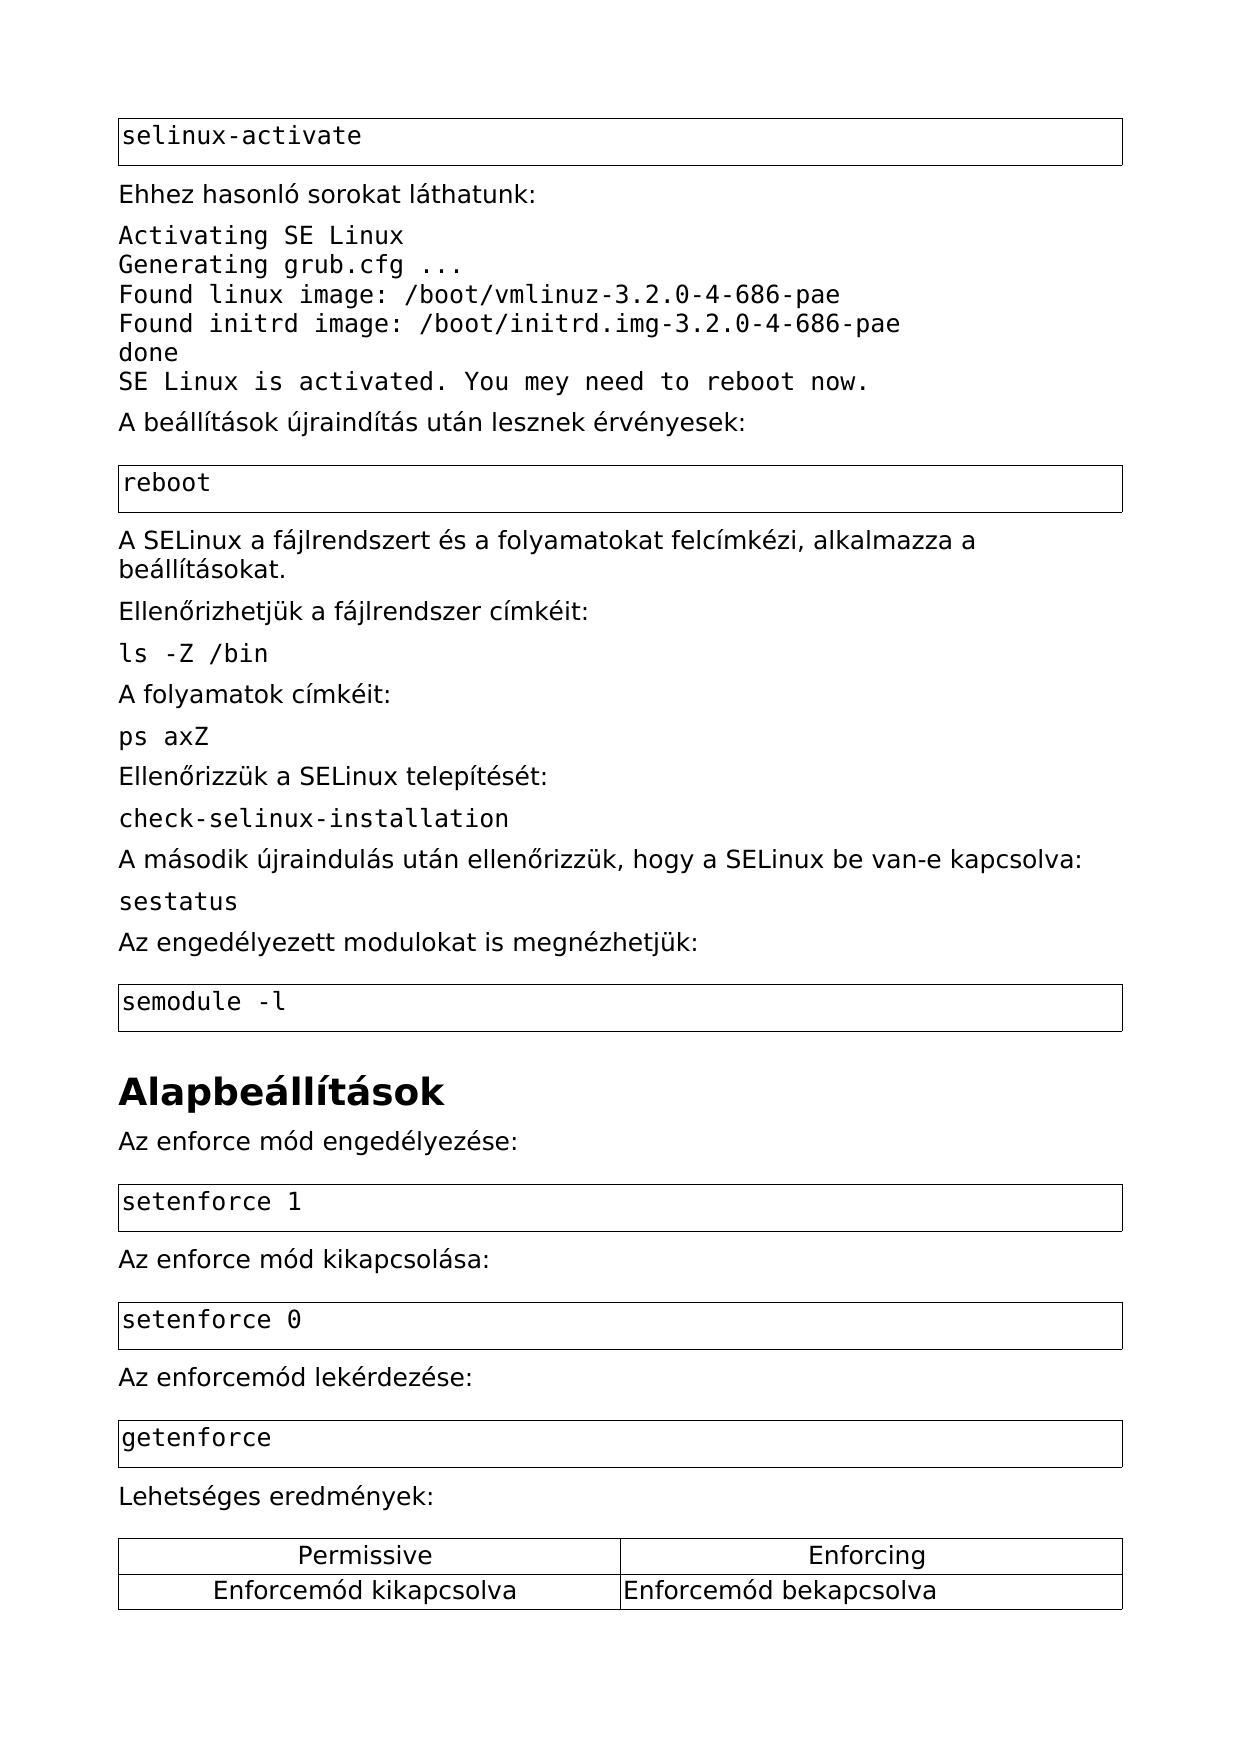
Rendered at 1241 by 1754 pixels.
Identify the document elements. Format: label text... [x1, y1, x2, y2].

text sestatus [118, 887, 1122, 916]
table_header setenforce 1 [119, 1185, 1122, 1231]
table_header Enforcing [621, 1539, 1122, 1573]
text Az enforce mód kikapcsolása: [118, 1245, 1122, 1274]
text Lehetséges eredmények: [118, 1482, 1122, 1511]
text A beállítások újraindítás után lesznek érvényesek: [118, 408, 1122, 437]
table_header setenforce 0 [119, 1303, 1122, 1349]
table_header semodule -l [119, 985, 1122, 1031]
table_cell Enforcemód bekapcsolva [621, 1575, 1122, 1608]
table_header reboot [119, 466, 1122, 512]
table_header getenforce [119, 1421, 1122, 1467]
text ps axZ [118, 722, 1122, 751]
text Az engedélyezett modulokat is megnézhetjük: [118, 928, 1122, 957]
text A második újraindulás után ellenőrizzük, hogy a SELinux be van-e kapcsolva: [118, 845, 1122, 874]
text Ehhez hasonló sorokat láthatunk: [118, 180, 1122, 209]
text A SELinux a fájlrendszert és a folyamatokat felcímkézi, alkalmazza a beállításokat. [118, 527, 1122, 585]
text ls -Z /bin [118, 639, 1122, 668]
text check-selinux-installation [118, 804, 1122, 833]
table_header selinux-activate [119, 119, 1122, 165]
text A folyamatok címkéit: [118, 680, 1122, 709]
text Activating SE Linux Generating grub.cfg ... Found linux image: /boot/vmlinuz-3.2.0-4-686-pae Found initrd image: /boot/initrd.img-3.2.0-4-686-pae done SE Linux is activated. You mey need to reboot now. [118, 222, 1122, 397]
text Ellenőrizhetjük a fájlrendszer címkéit: [118, 597, 1122, 627]
text Az enforcemód lekérdezése: [118, 1364, 1122, 1393]
text Ellenőrizzük a SELinux telepítését: [118, 763, 1122, 792]
text Az enforce mód engedélyezése: [118, 1127, 1122, 1156]
subtitle Alapbeállítások [118, 1071, 1122, 1115]
table_header Permissive [119, 1539, 620, 1573]
table_cell Enforcemód kikapcsolva [119, 1575, 620, 1608]
